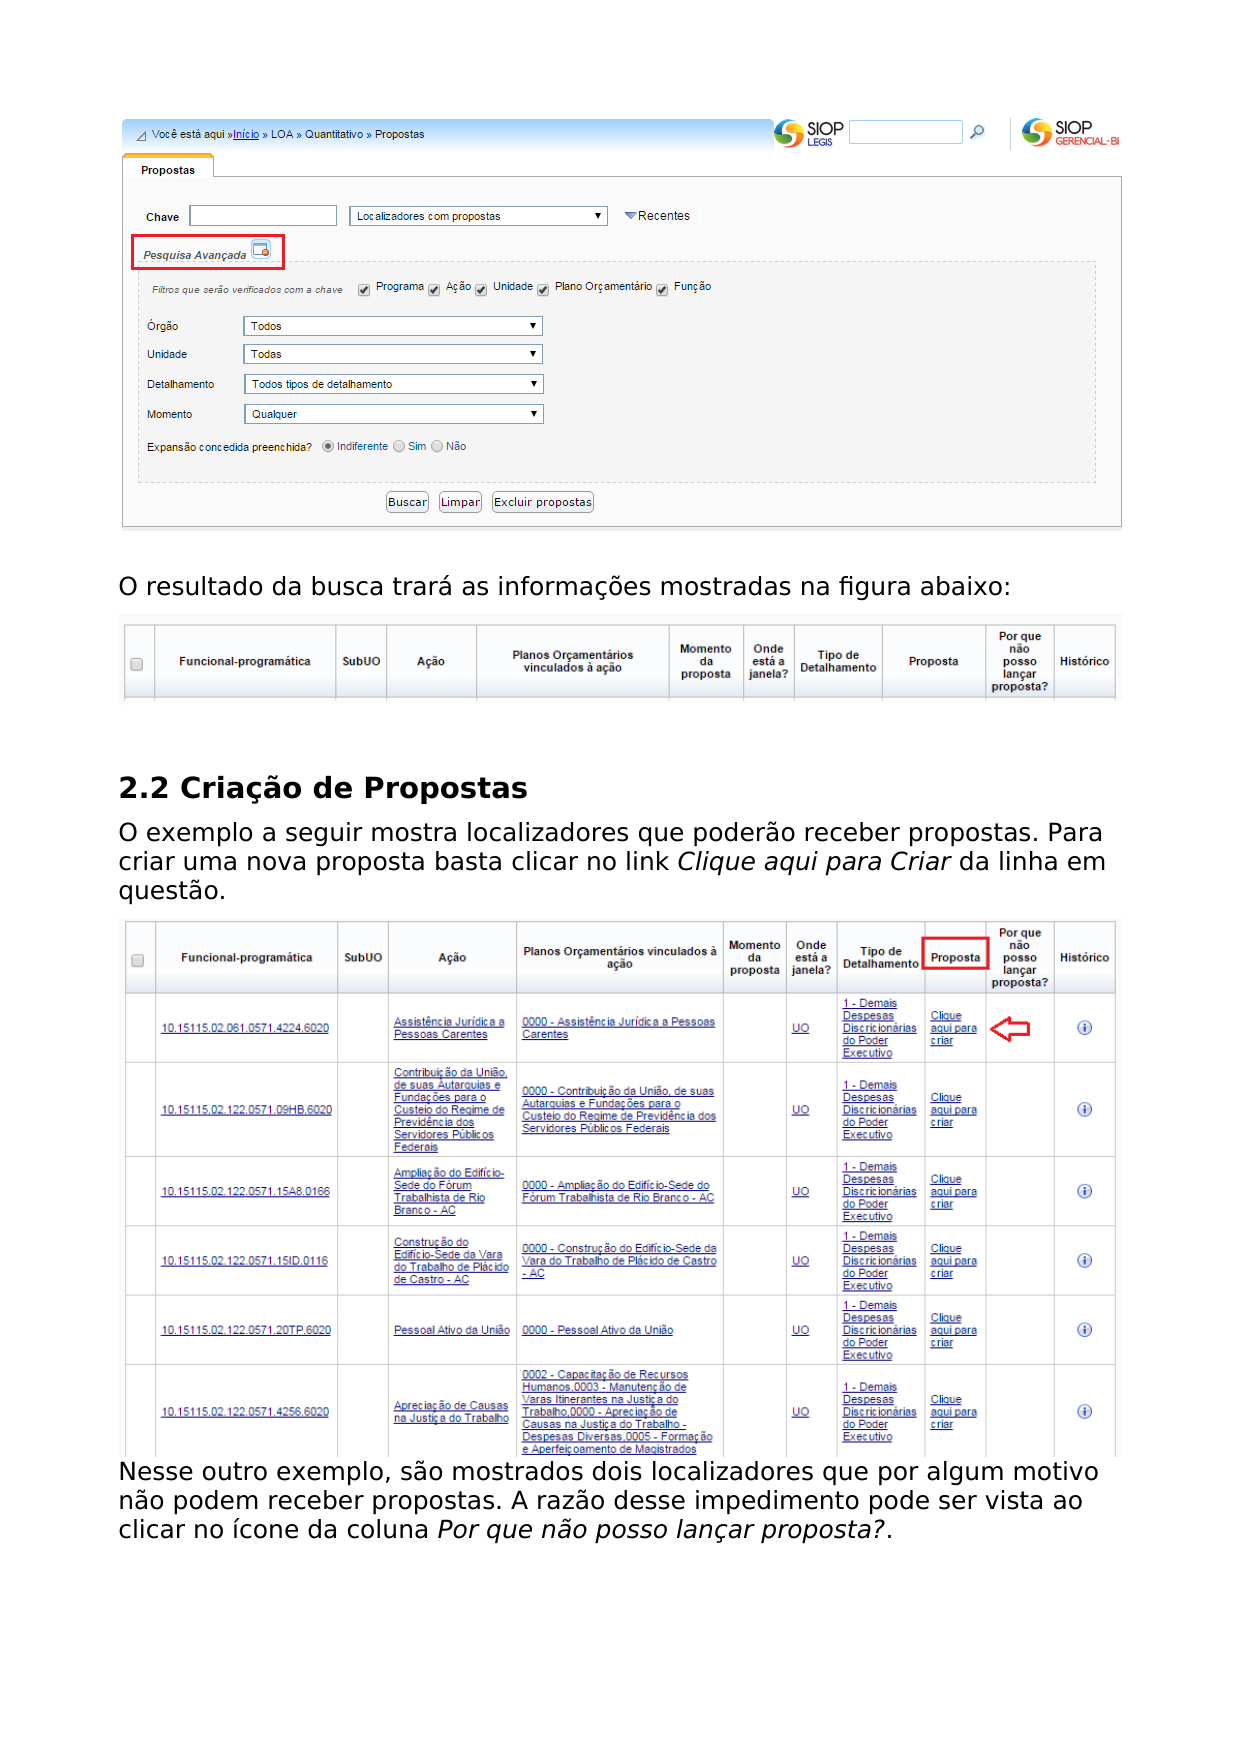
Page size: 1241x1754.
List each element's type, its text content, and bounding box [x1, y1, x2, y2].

picture [118, 118, 1123, 531]
picture [118, 613, 1123, 705]
text Nesse outro exemplo, são mostrados dois localizadores que por algum motivo não podem receber propostas. A razão desse impedimento pode ser vista ao clicar no ícone da coluna Por que não posso lançar proposta?. [118, 1457, 1122, 1544]
text O exemplo a seguir mostra localizadores que poderão receber propostas. Para criar uma nova proposta basta clicar no link Clique aqui para Criar da linha em questão. [118, 818, 1122, 906]
picture [118, 918, 1123, 1457]
subtitle 2.2 Criação de Propostas [118, 772, 1122, 806]
text O resultado da busca trará as informações mostradas na figura abaixo: [118, 572, 1122, 601]
